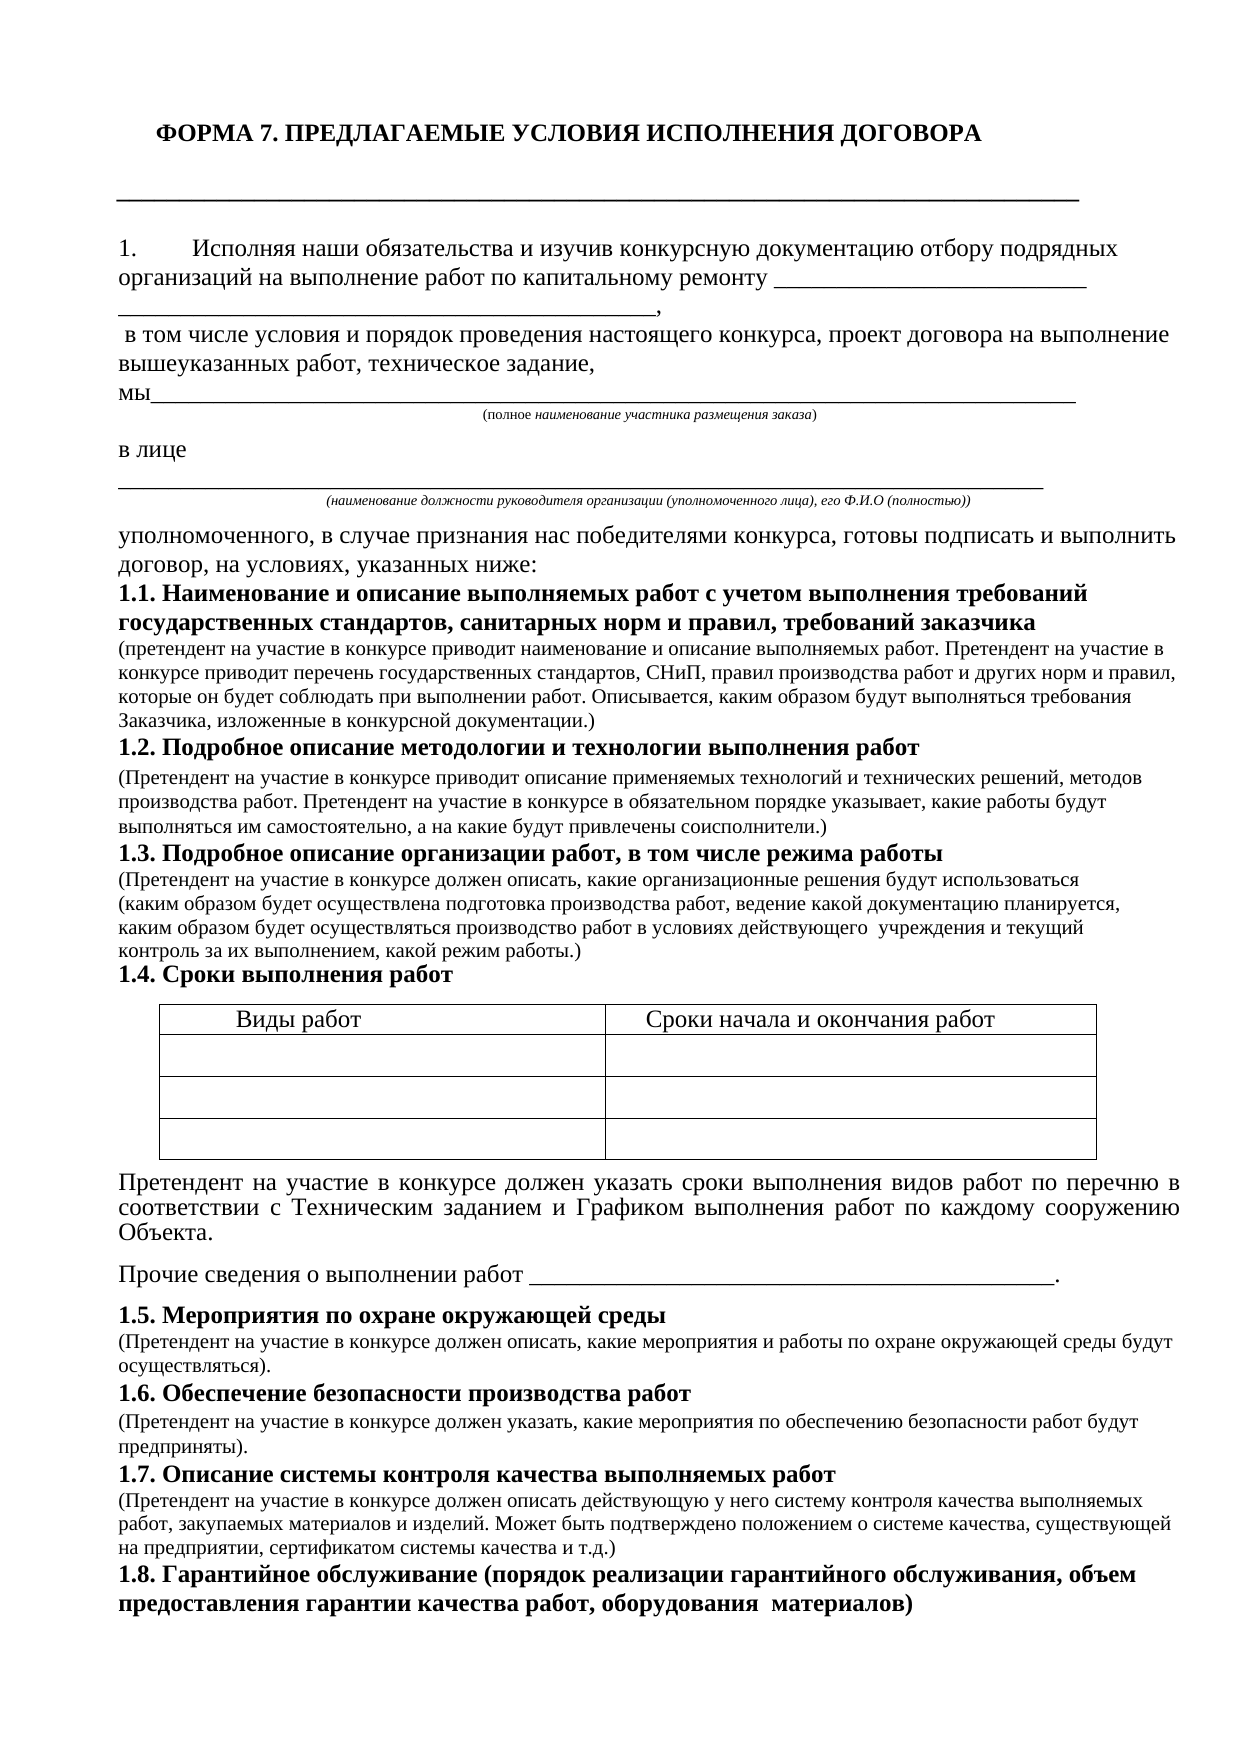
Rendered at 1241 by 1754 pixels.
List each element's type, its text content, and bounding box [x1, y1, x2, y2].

text 1.8. Гарантийное обслуживание (порядок реализации гарантийного обслуживания, объем предоставления гарантии качества работ, оборудования материалов) [118, 1559, 1183, 1616]
text (Претендент на участие в конкурсе должен описать действующую у него систему контроля качества выполняемых работ, закупаемых материалов и изделий. Может быть подтверждено положением о системе качества, существующей на предприятии, сертификатом системы качества и т.д.) [118, 1487, 1183, 1559]
text 1.3. Подробное описание организации работ, в том числе режима работы [118, 838, 1141, 867]
text 1.1. Наименование и описание выполняемых работ с учетом выполнения требований государственных стандартов, санитарных норм и правил, требований заказчика [118, 578, 1181, 636]
table_cell [160, 1119, 605, 1159]
text __________________________________________________________________________ [118, 463, 1181, 492]
table_header Сроки начала и окончания работ [606, 1005, 1096, 1034]
text Претендент на участие в конкурсе должен указать сроки выполнения видов работ по перечню в соответствии с Техническим заданием и Графиком выполнения работ по каждому сооружению Объекта. [118, 1171, 1181, 1246]
text (Претендент на участие в конкурсе должен описать, какие организационные решения будут использоваться (каким образом будет осуществлена подготовка производства работ, ведение какой документацию планируется, каким образом будет осуществляться производство работ в условиях действующего учреждения и текущий контроль за их выполнением, какой режим работы.) [118, 867, 1141, 962]
text в том числе условия и порядок проведения настоящего конкурса, проект договора на выполнение вышеуказанных работ, техническое задание, мы__________________________________________________________________________ [118, 319, 1181, 406]
text (Претендент на участие в конкурсе приводит описание применяемых технологий и технических решений, методов производства работ. Претендент на участие в конкурсе в обязательном порядке указывает, какие работы будут выполняться им самостоятельно, а на какие будут привлечены соисполнители.) [118, 764, 1172, 838]
text уполномоченного, в случае признания нас победителями конкурса, готовы подписать и выполнить договор, на условиях, указанных ниже: [118, 521, 1181, 578]
text (Претендент на участие в конкурсе должен указать, какие мероприятия по обеспечению безопасности работ будут предприняты). [118, 1409, 1183, 1458]
table_header Виды работ [160, 1005, 605, 1034]
table_cell [606, 1035, 1096, 1076]
text 1. Исполняя наши обязательства и изучив конкурсную документацию отбору подрядных организаций на выполнение работ по капитальному ремонту _________________________ ___________________________________________, [118, 233, 1181, 319]
text (полное наименование участника размещения заказа) [118, 406, 1181, 434]
text (наименование должности руководителя организации (уполномоченного лица), его Ф.И.О (полностью)) [118, 492, 1181, 521]
text 1.6. Обеспечение безопасности производства работ [118, 1381, 1183, 1406]
text 1.2. Подробное описание методологии и технологии выполнения работ [118, 736, 1172, 761]
text в лице [118, 434, 1181, 463]
text _____________________________________________________________________________ [118, 176, 1181, 204]
text (претендент на участие в конкурсе приводит наименование и описание выполняемых работ. Претендент на участие в конкурсе приводит перечень государственных стандартов, СНиП, правил производства работ и других норм и правил, которые он будет соблюдать при выполнении работ. Описывается, каким образом будут выполняться требования Заказчика, изложенные в конкурсной документации.) [118, 636, 1181, 732]
table_cell [160, 1035, 605, 1076]
table_cell [160, 1077, 605, 1117]
text (Претендент на участие в конкурсе должен описать, какие мероприятия и работы по охране окружающей среды будут осуществляться). [118, 1329, 1183, 1378]
text Прочие сведения о выполнении работ __________________________________________. [118, 1262, 1181, 1287]
text ФОРМА 7. ПРЕДЛАГАЕМЫЕ УСЛОВИЯ ИСПОЛНЕНИЯ ДОГОВОРА [156, 118, 1181, 147]
table_cell [606, 1077, 1096, 1117]
text 1.5. Мероприятия по охране окружающей среды [118, 1304, 1183, 1329]
table_cell [606, 1119, 1096, 1159]
text 1.4. Сроки выполнения работ [118, 962, 1181, 987]
text 1.7. Описание системы контроля качества выполняемых работ [118, 1459, 1183, 1487]
